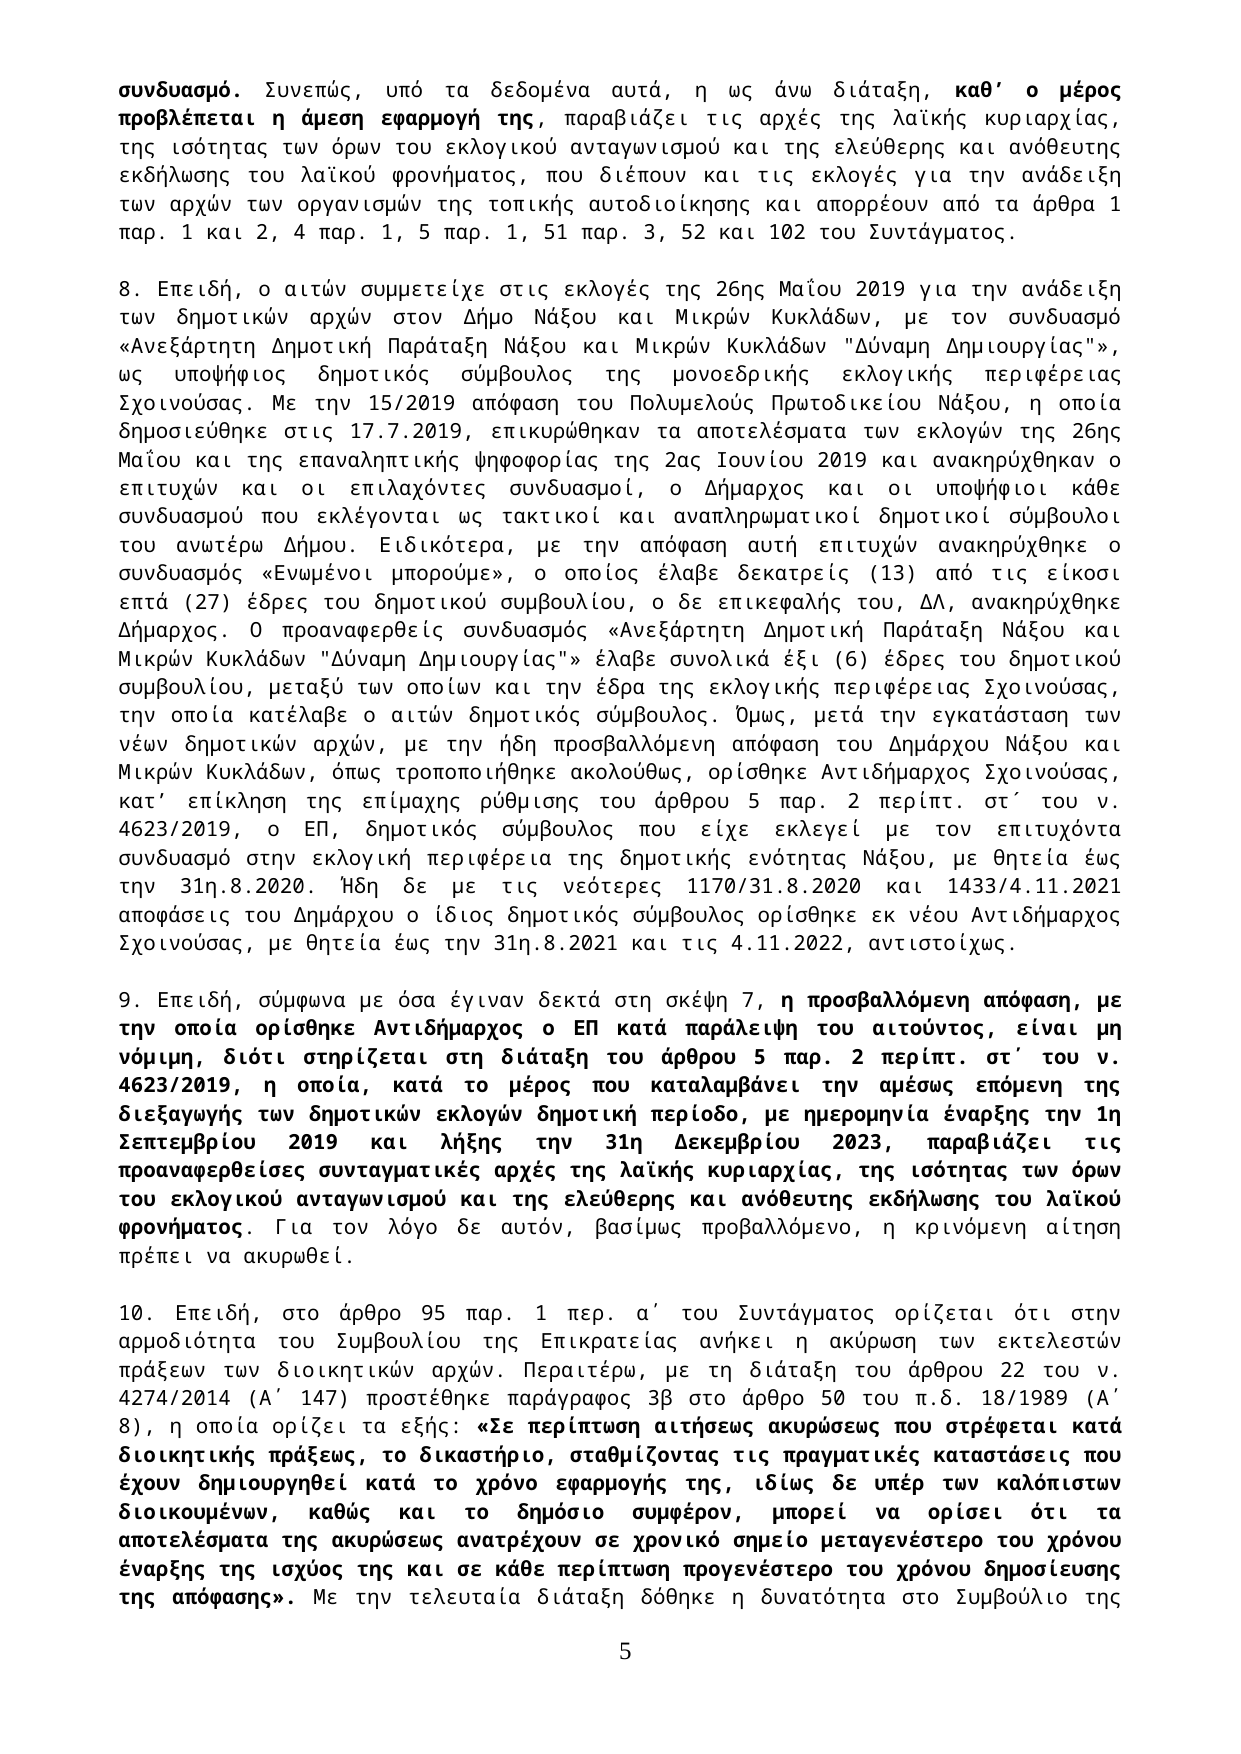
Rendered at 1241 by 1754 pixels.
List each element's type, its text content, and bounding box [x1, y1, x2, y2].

text 10. Επειδή, στο άρθρο 95 παρ. 1 περ. α΄ του Συντάγματος ορίζεται ότι στην αρμοδιότητα του Συμβουλίου της Επικρατείας ανήκει η ακύρωση των εκτελεστών πράξεων των διοικητικών αρχών. Περαιτέρω, με τη διάταξη του άρθρου 22 του ν. 4274/2014 (Α΄ 147) προστέθηκε παράγραφος 3β στο άρθρο 50 του π.δ. 18/1989 (Α΄ 8), η οποία ορίζει τα εξής: «Σε περίπτωση αιτήσεως ακυρώσεως που στρέφεται κατά διοικητικής πράξεως, το δικαστήριο, σταθμίζοντας τις πραγματικές καταστάσεις που έχουν δημιουργηθεί κατά το χρόνο εφαρμογής της, ιδίως δε υπέρ των καλόπιστων διοικουμένων, καθώς και το δημόσιο συμφέρον, μπορεί να ορίσει ότι τα αποτελέσματα της ακυρώσεως ανατρέχουν σε χρονικό σημείο μεταγενέστερο του χρόνου έναρξης της ισχύος της και σε κάθε περίπτωση προγενέστερο του χρόνου δημοσίευσης της απόφασης». Με την τελευταία διάταξη δόθηκε η δυνατότητα στο Συμβούλιο της [118, 1298, 1122, 1611]
text 8. Επειδή, ο αιτών συμμετείχε στις εκλογές της 26ης Μαΐου 2019 για την ανάδειξη των δημοτικών αρχών στον Δήμο Νάξου και Μικρών Κυκλάδων, με τον συνδυασμό «Ανεξάρτητη Δημοτική Παράταξη Νάξου και Μικρών Κυκλάδων "Δύναμη Δημιουργίας"», ως υποψήφιος δημοτικός σύμβουλος της μονοεδρικής εκλογικής περιφέρειας Σχοινούσας. Με την 15/2019 απόφαση του Πολυμελούς Πρωτοδικείου Νάξου, η οποία δημοσιεύθηκε στις 17.7.2019, επικυρώθηκαν τα αποτελέσματα των εκλογών της 26ης Μαΐου και της επαναληπτικής ψηφοφορίας της 2ας Ιουνίου 2019 και ανακηρύχθηκαν ο επιτυχών και οι επιλαχόντες συνδυασμοί, ο Δήμαρχος και οι υποψήφιοι κάθε συνδυασμού που εκλέγονται ως τακτικοί και αναπληρωματικοί δημοτικοί σύμβουλοι του ανωτέρω Δήμου. Ειδικότερα, με την απόφαση αυτή επιτυχών ανακηρύχθηκε ο συνδυασμός «Ενωμένοι μπορούμε», ο οποίος έλαβε δεκατρείς (13) από τις είκοσι επτά (27) έδρες του δημοτικού συμβουλίου, ο δε επικεφαλής του, ΔΛ, ανακηρύχθηκε Δήμαρχος. Ο προαναφερθείς συνδυασμός «Ανεξάρτητη Δημοτική Παράταξη Νάξου και Μικρών Κυκλάδων "Δύναμη Δημιουργίας"» έλαβε συνολικά έξι (6) έδρες του δημοτικού συμβουλίου, μεταξύ των οποίων και την έδρα της εκλογικής περιφέρειας Σχοινούσας, την οποία κατέλαβε ο αιτών δημοτικός σύμβουλος. Όμως, μετά την εγκατάσταση των νέων δημοτικών αρχών, με την ήδη προσβαλλόμενη απόφαση του Δημάρχου Νάξου και Μικρών Κυκλάδων, όπως τροποποιήθηκε ακολούθως, ορίσθηκε Αντιδήμαρχος Σχοινούσας, κατ’ επίκληση της επίμαχης ρύθμισης του άρθρου 5 παρ. 2 περίπτ. στ´ του ν. 4623/2019, ο ΕΠ, δημοτικός σύμβουλος που είχε εκλεγεί με τον επιτυχόντα συνδυασμό στην εκλογική περιφέρεια της δημοτικής ενότητας Νάξου, με θητεία έως την 31η.8.2020. Ήδη δε με τις νεότερες 1170/31.8.2020 και 1433/4.11.2021 αποφάσεις του Δημάρχου ο ίδιος δημοτικός σύμβουλος ορίσθηκε εκ νέου Αντιδήμαρχος Σχοινούσας, με θητεία έως την 31η.8.2021 και τις 4.11.2022, αντιστοίχως. [118, 274, 1122, 957]
text συνδυασμό. Συνεπώς, υπό τα δεδομένα αυτά, η ως άνω διάταξη, καθ’ ο μέρος προβλέπεται η άμεση εφαρμογή της, παραβιάζει τις αρχές της λαϊκής κυριαρχίας, της ισότητας των όρων του εκλογικού ανταγωνισμού και της ελεύθερης και ανόθευτης εκδήλωσης του λαϊκού φρονήματος, που διέπουν και τις εκλογές για την ανάδειξη των αρχών των οργανισμών της τοπικής αυτοδιοίκησης και απορρέουν από τα άρθρα 1 παρ. 1 και 2, 4 παρ. 1, 5 παρ. 1, 51 παρ. 3, 52 και 102 του Συντάγματος. [118, 75, 1122, 246]
text 9. Επειδή, σύμφωνα με όσα έγιναν δεκτά στη σκέψη 7, η προσβαλλόμενη απόφαση, με την οποία ορίσθηκε Αντιδήμαρχος ο ΕΠ κατά παράλειψη του αιτούντος, είναι μη νόμιμη, διότι στηρίζεται στη διάταξη του άρθρου 5 παρ. 2 περίπτ. στ΄ του ν. 4623/2019, η οποία, κατά το μέρος που καταλαμβάνει την αμέσως επόμενη της διεξαγωγής των δημοτικών εκλογών δημοτική περίοδο, με ημερομηνία έναρξης την 1η Σεπτεμβρίου 2019 και λήξης την 31η Δεκεμβρίου 2023, παραβιάζει τις προαναφερθείσες συνταγματικές αρχές της λαϊκής κυριαρχίας, της ισότητας των όρων του εκλογικού ανταγωνισμού και της ελεύθερης και ανόθευτης εκδήλωσης του λαϊκού φρονήματος. Για τον λόγο δε αυτόν, βασίμως προβαλλόμενο, η κρινόμενη αίτηση πρέπει να ακυρωθεί. [118, 985, 1122, 1269]
